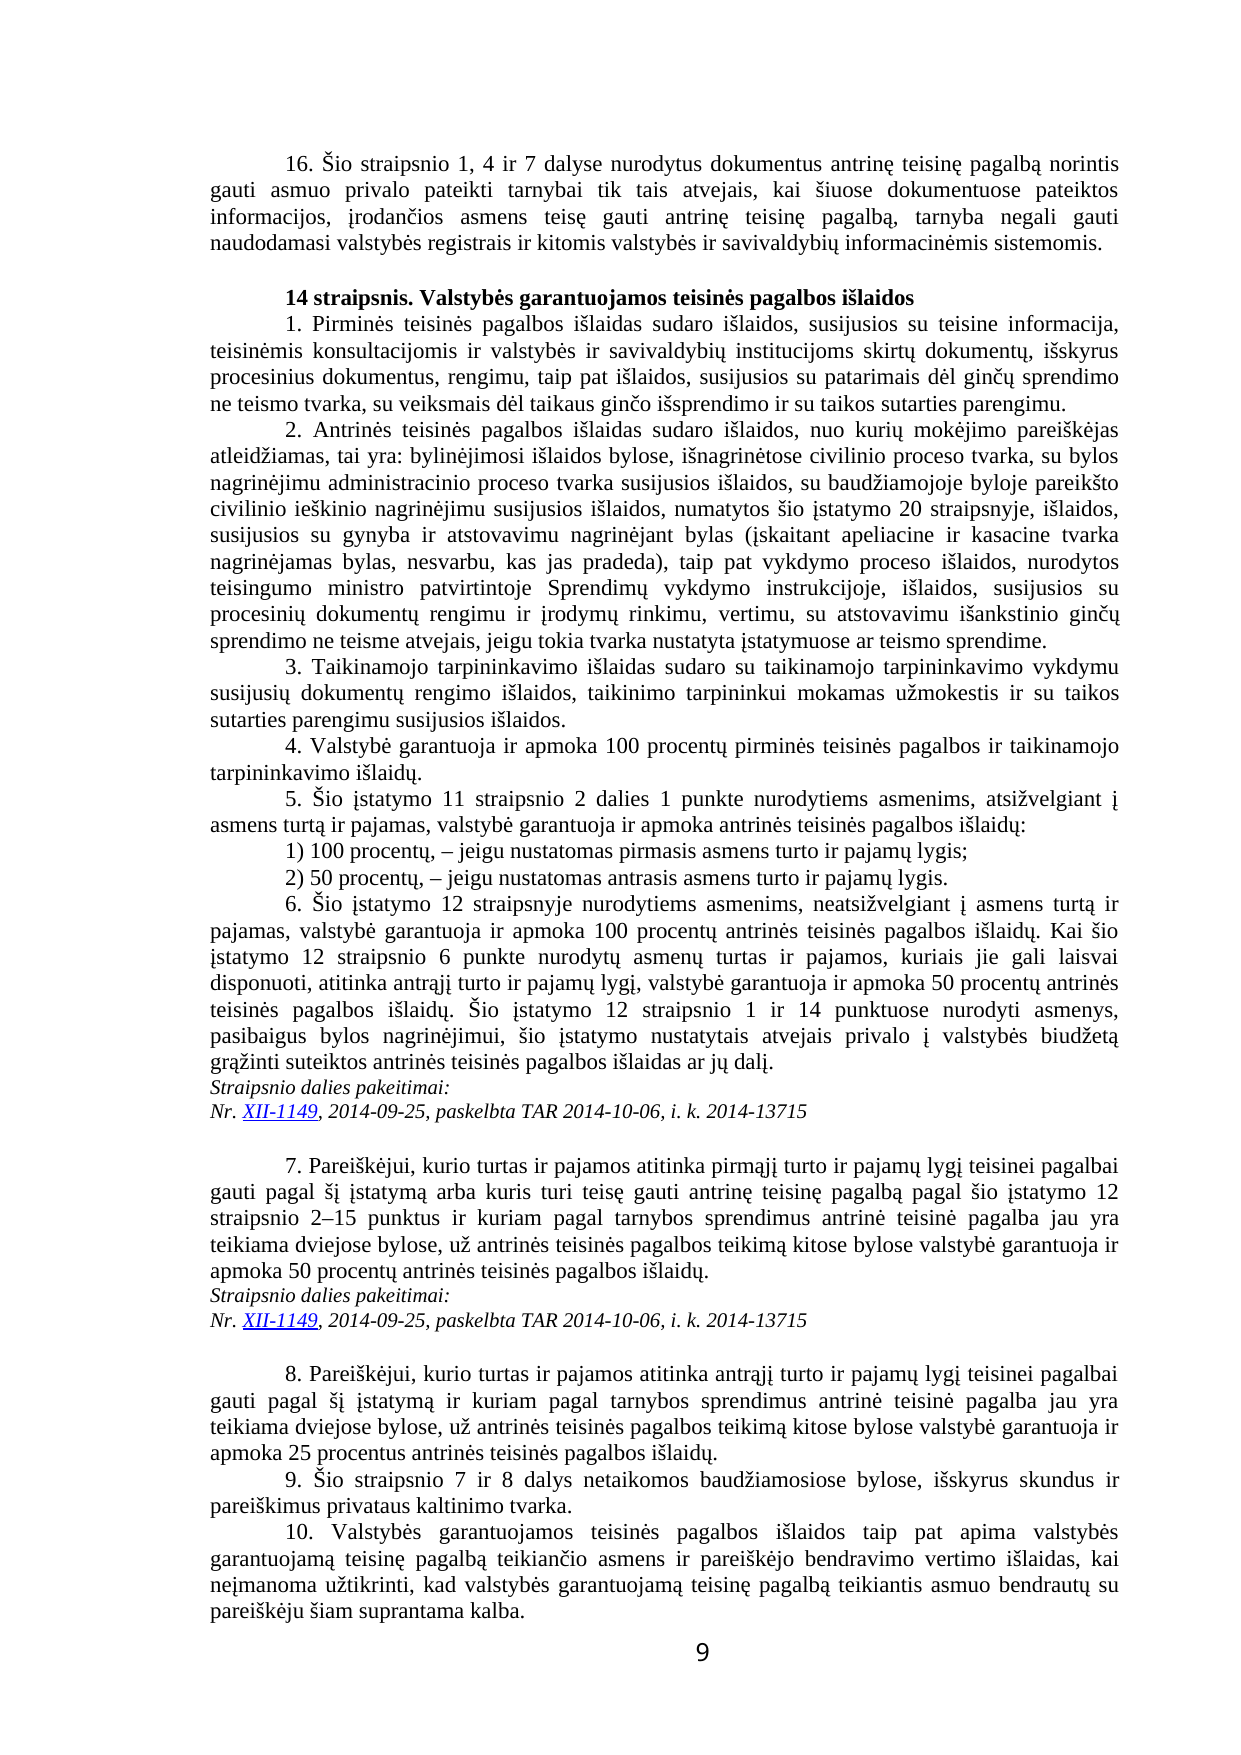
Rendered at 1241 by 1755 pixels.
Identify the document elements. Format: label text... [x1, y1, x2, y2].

text 9. Šio straipsnio 7 ir 8 dalys netaikomos baudžiamosiose bylose, išskyrus skundus ir pareiškimus privataus kaltinimo tvarka. [210, 1466, 1120, 1518]
text 7. Pareiškėjui, kurio turtas ir pajamos atitinka pirmąjį turto ir pajamų lygį teisinei pagalbai gauti pagal šį įstatymą arba kuris turi teisę gauti antrinę teisinę pagalbą pagal šio įstatymo 12 straipsnio 2–15 punktus ir kuriam pagal tarnybos sprendimus antrinė teisinė pagalba jau yra teikiama dviejose bylose, už antrinės teisinės pagalbos teikimą kitose bylose valstybė garantuoja ir apmoka 50 procentų antrinės teisinės pagalbos išlaidų. [210, 1152, 1120, 1283]
text 4. Valstybė garantuoja ir apmoka 100 procentų pirminės teisinės pagalbos ir taikinamojo tarpininkavimo išlaidų. [210, 732, 1120, 785]
text 2. Antrinės teisinės pagalbos išlaidas sudaro išlaidos, nuo kurių mokėjimo pareiškėjas atleidžiamas, tai yra: bylinėjimosi išlaidos bylose, išnagrinėtose civilinio proceso tvarka, su bylos nagrinėjimu administracinio proceso tvarka susijusios išlaidos, su baudžiamojoje byloje pareikšto civilinio ieškinio nagrinėjimu susijusios išlaidos, numatytos šio įstatymo 20 straipsnyje, išlaidos, susijusios su gynyba ir atstovavimu nagrinėjant bylas (įskaitant apeliacine ir kasacine tvarka nagrinėjamas bylas, nesvarbu, kas jas pradeda), taip pat vykdymo proceso išlaidos, nurodytos teisingumo ministro patvirtintoje Sprendimų vykdymo instrukcijoje, išlaidos, susijusios su procesinių dokumentų rengimu ir įrodymų rinkimu, vertimu, su atstovavimu išankstinio ginčų sprendimo ne teisme atvejais, jeigu tokia tvarka nustatyta įstatymuose ar teismo sprendime. [210, 416, 1120, 653]
text 10. Valstybės garantuojamos teisinės pagalbos išlaidos taip pat apima valstybės garantuojamą teisinę pagalbą teikiančio asmens ir pareiškėjo bendravimo vertimo išlaidas, kai neįmanoma užtikrinti, kad valstybės garantuojamą teisinę pagalbą teikiantis asmuo bendrautų su pareiškėju šiam suprantama kalba. [210, 1518, 1120, 1624]
text 5. Šio įstatymo 11 straipsnio 2 dalies 1 punkte nurodytiems asmenims, atsižvelgiant į asmens turtą ir pajamas, valstybė garantuoja ir apmoka antrinės teisinės pagalbos išlaidų: [210, 785, 1120, 838]
text 8. Pareiškėjui, kurio turtas ir pajamos atitinka antrąjį turto ir pajamų lygį teisinei pagalbai gauti pagal šį įstatymą ir kuriam pagal tarnybos sprendimus antrinė teisinė pagalba jau yra teikiama dviejose bylose, už antrinės teisinės pagalbos teikimą kitose bylose valstybė garantuoja ir apmoka 25 procentus antrinės teisinės pagalbos išlaidų. [210, 1360, 1120, 1466]
text 2) 50 procentų, – jeigu nustatomas antrasis asmens turto ir pajamų lygis. [210, 864, 1120, 890]
text 1. Pirminės teisinės pagalbos išlaidas sudaro išlaidos, susijusios su teisine informacija, teisinėmis konsultacijomis ir valstybės ir savivaldybių institucijoms skirtų dokumentų, išskyrus procesinius dokumentus, rengimu, taip pat išlaidos, susijusios su patarimais dėl ginčų sprendimo ne teismo tvarka, su veiksmais dėl taikaus ginčo išsprendimo ir su taikos sutarties parengimu. [210, 311, 1120, 416]
text Straipsnio dalies pakeitimai: [210, 1283, 1120, 1307]
text Straipsnio dalies pakeitimai: [210, 1075, 1120, 1099]
text Nr. XII-1149, 2014-09-25, paskelbta TAR 2014-10-06, i. k. 2014-13715 [210, 1099, 1120, 1123]
text 1) 100 procentų, – jeigu nustatomas pirmasis asmens turto ir pajamų lygis; [210, 838, 1120, 864]
text 16. Šio straipsnio 1, 4 ir 7 dalyse nurodytus dokumentus antrinę teisinę pagalbą norintis gauti asmuo privalo pateikti tarnybai tik tais atvejais, kai šiuose dokumentuose pateiktos informacijos, įrodančios asmens teisę gauti antrinę teisinę pagalbą, tarnyba negali gauti naudodamasi valstybės registrais ir kitomis valstybės ir savivaldybių informacinėmis sistemomis. [210, 150, 1120, 255]
text 6. Šio įstatymo 12 straipsnyje nurodytiems asmenims, neatsižvelgiant į asmens turtą ir pajamas, valstybė garantuoja ir apmoka 100 procentų antrinės teisinės pagalbos išlaidų. Kai šio įstatymo 12 straipsnio 6 punkte nurodytų asmenų turtas ir pajamos, kuriais jie gali laisvai disponuoti, atitinka antrąjį turto ir pajamų lygį, valstybė garantuoja ir apmoka 50 procentų antrinės teisinės pagalbos išlaidų. Šio įstatymo 12 straipsnio 1 ir 14 punktuose nurodyti asmenys, pasibaigus bylos nagrinėjimui, šio įstatymo nustatytais atvejais privalo į valstybės biudžetą grąžinti suteiktos antrinės teisinės pagalbos išlaidas ar jų dalį. [210, 890, 1120, 1075]
text 14 straipsnis. Valstybės garantuojamos teisinės pagalbos išlaidos [210, 284, 1120, 311]
text 3. Taikinamojo tarpininkavimo išlaidas sudaro su taikinamojo tarpininkavimo vykdymu susijusių dokumentų rengimo išlaidos, taikinimo tarpininkui mokamas užmokestis ir su taikos sutarties parengimu susijusios išlaidos. [210, 653, 1120, 732]
text Nr. XII-1149, 2014-09-25, paskelbta TAR 2014-10-06, i. k. 2014-13715 [210, 1307, 1120, 1332]
